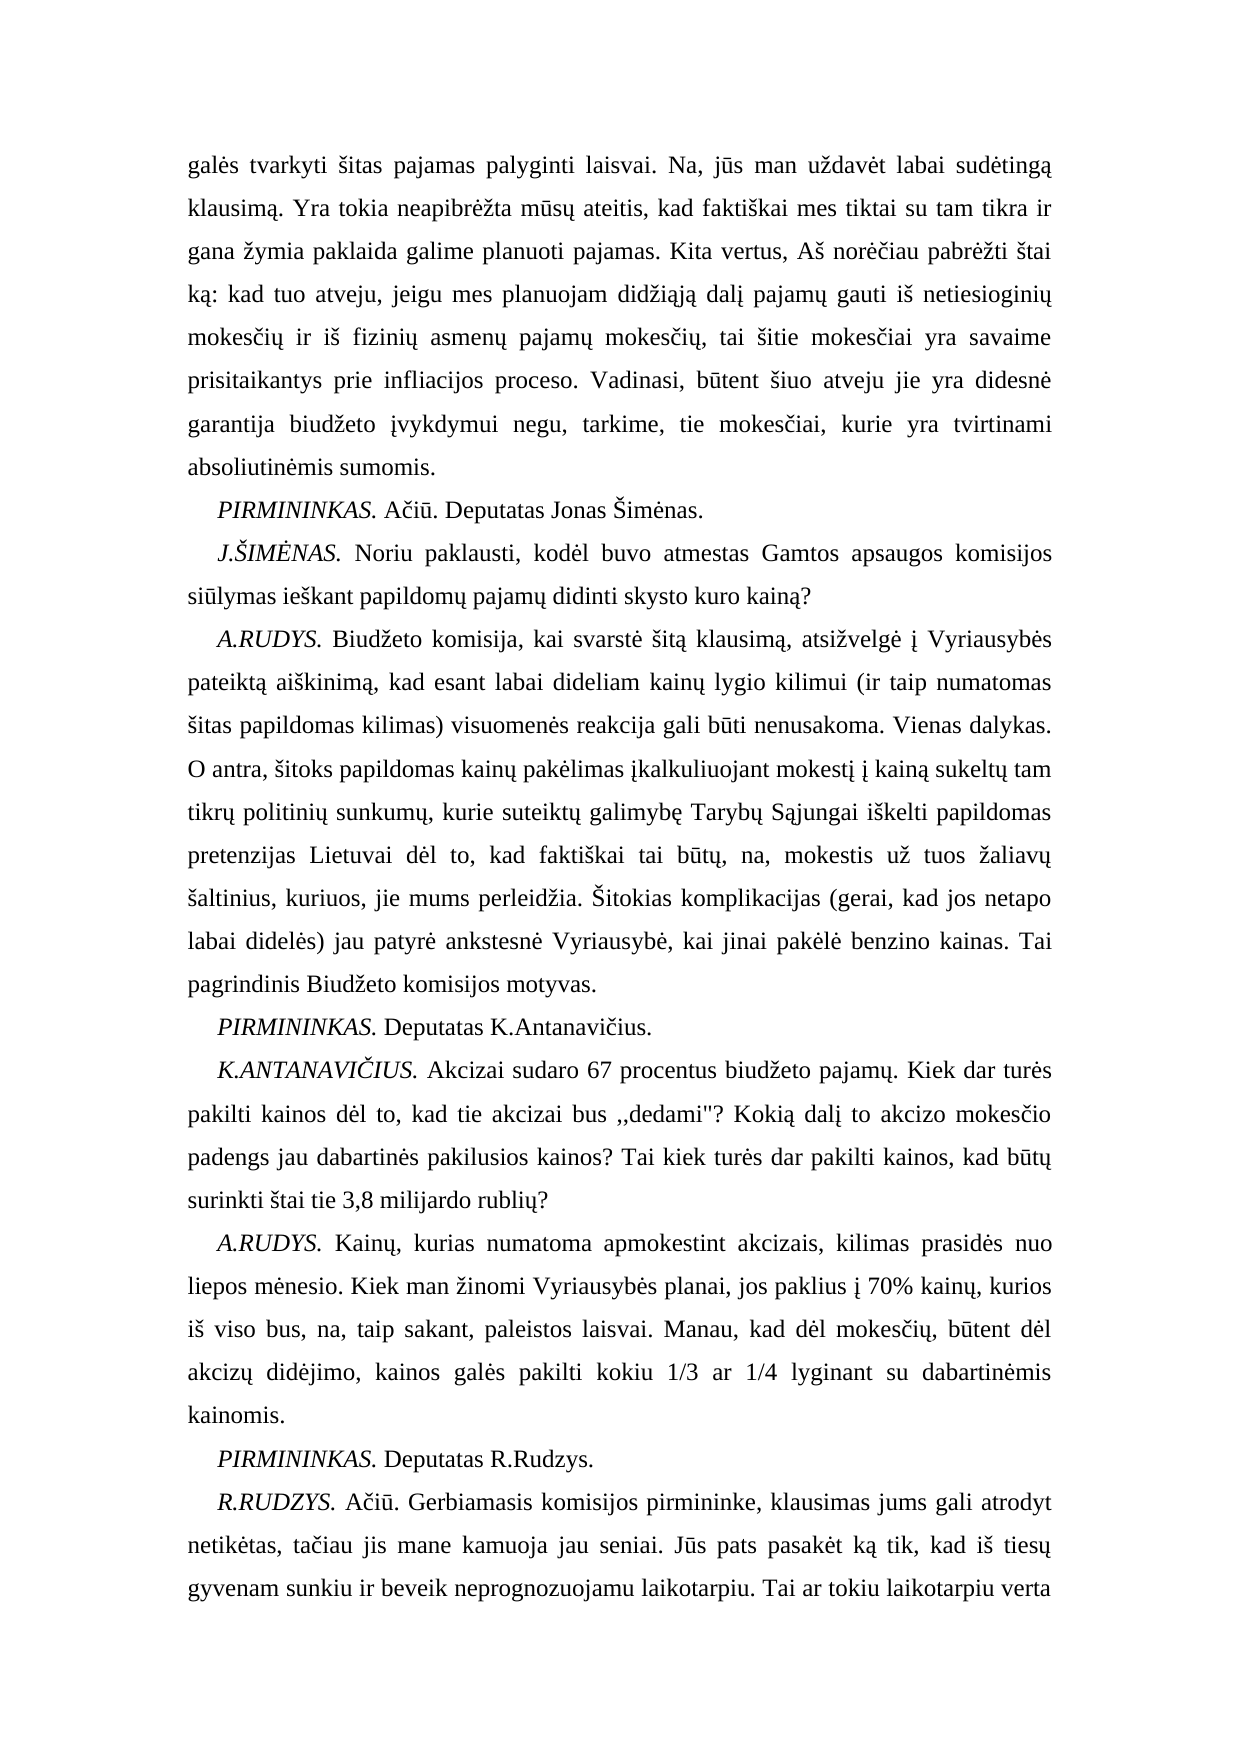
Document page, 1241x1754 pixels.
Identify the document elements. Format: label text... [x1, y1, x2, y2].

text R.RUDZYS. Ačiū. Gerbiamasis komisijos pirmininke, klausimas jums gali atrodyt netikėtas, tačiau jis mane kamuoja jau seniai. Jūs pats pasakėt ką tik, kad iš tiesų gyvenam sunkiu ir beveik neprognozuojamu laikotarpiu. Tai ar tokiu laikotarpiu verta [187, 1487, 1053, 1602]
text PIRMININKAS. Deputatas R.Rudzys. [187, 1444, 1053, 1472]
text K.ANTANAVIČIUS. Akcizai sudaro 67 procentus biudžeto pajamų. Kiek dar turės pakilti kainos dėl to, kad tie akcizai bus ,,dedami"? Kokią dalį to akcizo mokesčio padengs jau dabartinės pakilusios kainos? Tai kiek turės dar pakilti kainos, kad būtų surinkti štai tie 3,8 milijardo rublių? [187, 1056, 1053, 1214]
text PIRMININKAS. Deputatas K.Antanavičius. [187, 1012, 1053, 1041]
text J.ŠIMĖNAS. Noriu paklausti, kodėl buvo atmestas Gamtos apsaugos komisijos siūlymas ieškant papildomų pajamų didinti skysto kuro kainą? [187, 538, 1053, 610]
text galės tvarkyti šitas pajamas palyginti laisvai. Na, jūs man uždavėt labai sudėtingą klausimą. Yra tokia neapibrėžta mūsų ateitis, kad faktiškai mes tiktai su tam tikra ir gana žymia paklaida galime planuoti pajamas. Kita vertus, Aš norėčiau pabrėžti štai ką: kad tuo atveju, jeigu mes planuojam didžiąją dalį pajamų gauti iš netiesioginių mokesčių ir iš fizinių asmenų pajamų mokesčių, tai šitie mokesčiai yra savaime prisitaikantys prie infliacijos proceso. Vadinasi, būtent šiuo atveju jie yra didesnė garantija biudžeto įvykdymui negu, tarkime, tie mokesčiai, kurie yra tvirtinami absoliutinėmis sumomis. [187, 150, 1053, 481]
text A.RUDYS. Biudžeto komisija, kai svarstė šitą klausimą, atsižvelgė į Vyriausybės pateiktą aiškinimą, kad esant labai dideliam kainų lygio kilimui (ir taip numatomas šitas papildomas kilimas) visuomenės reakcija gali būti nenusakoma. Vienas dalykas. O antra, šitoks papildomas kainų pakėlimas įkalkuliuojant mokestį į kainą sukeltų tam tikrų politinių sunkumų, kurie suteiktų galimybę Tarybų Sąjungai iškelti papildomas pretenzijas Lietuvai dėl to, kad faktiškai tai būtų, na, mokestis už tuos žaliavų šaltinius, kuriuos, jie mums perleidžia. Šitokias komplikacijas (gerai, kad jos netapo labai didelės) jau patyrė ankstesnė Vyriausybė, kai jinai pakėlė benzino kainas. Tai pagrindinis Biudžeto komisijos motyvas. [187, 624, 1053, 998]
text PIRMININKAS. Ačiū. Deputatas Jonas Šimėnas. [187, 495, 1053, 524]
text A.RUDYS. Kainų, kurias numatoma apmokestint akcizais, kilimas prasidės nuo liepos mėnesio. Kiek man žinomi Vyriausybės planai, jos paklius į 70% kainų, kurios iš viso bus, na, taip sakant, paleistos laisvai. Manau, kad dėl mokesčių, būtent dėl akcizų didėjimo, kainos galės pakilti kokiu 1/3 ar 1/4 lyginant su dabartinėmis kainomis. [187, 1228, 1053, 1429]
